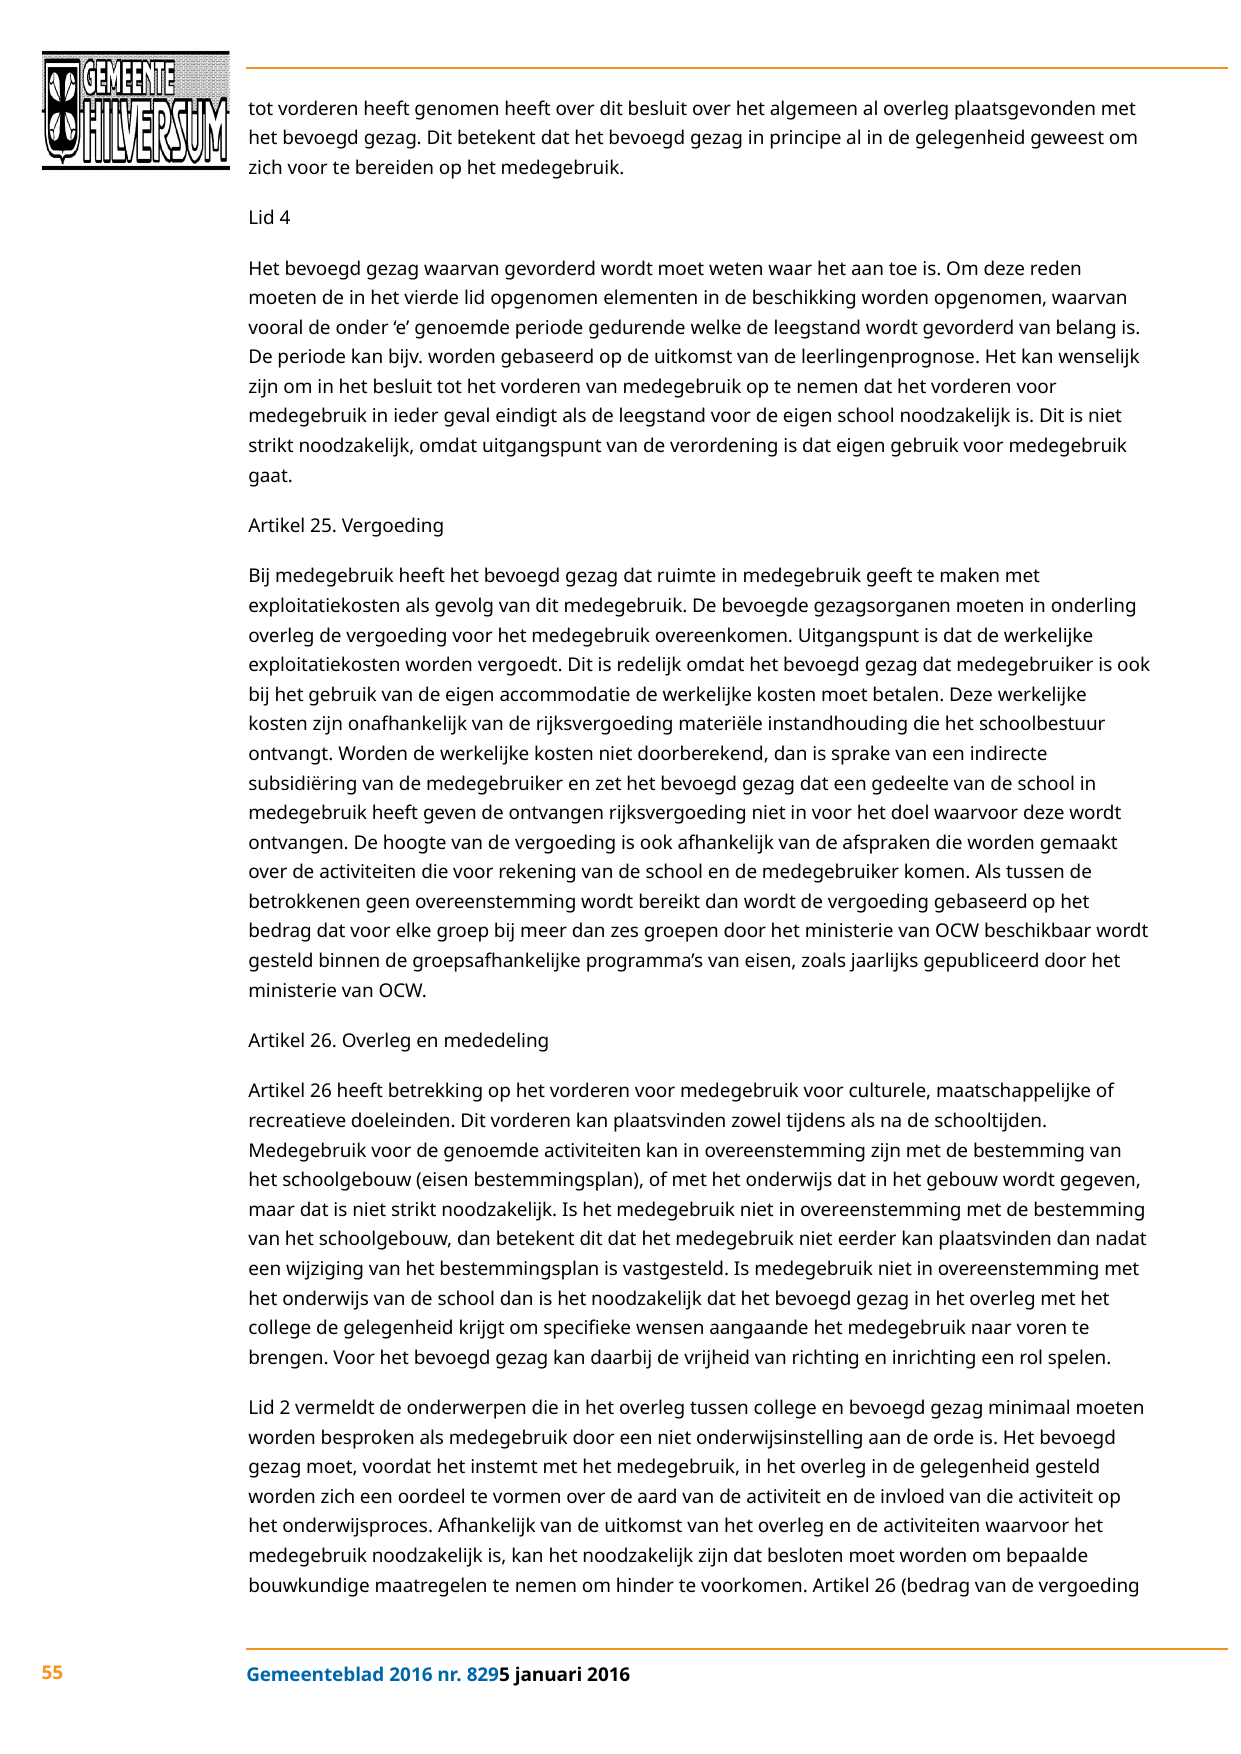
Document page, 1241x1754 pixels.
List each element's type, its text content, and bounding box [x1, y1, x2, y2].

text Lid 4 [248, 204, 1152, 230]
text Artikel 26 heeft betrekking op het vorderen voor medegebruik voor culturele, maatschappelijke of recreatieve doeleinden. Dit vorderen kan plaatsvinden zowel tijdens als na de schooltijden. Medegebruik voor de genoemde activiteiten kan in overeenstemming zijn met de bestemming van het schoolgebouw (eisen bestemmingsplan), of met het onderwijs dat in het gebouw wordt gegeven, maar dat is niet strikt noodzakelijk. Is het medegebruik niet in overeenstemming met de bestemming van het schoolgebouw, dan betekent dit dat het medegebruik niet eerder kan plaatsvinden dan nadat een wijziging van het bestemmingsplan is vastgesteld. Is medegebruik niet in overeenstemming met het onderwijs van de school dan is het noodzakelijk dat het bevoegd gezag in het overleg met het college de gelegenheid krijgt om specifieke wensen aangaande het medegebruik naar voren te brengen. Voor het bevoegd gezag kan daarbij de vrijheid van richting en inrichting een rol spelen. [248, 1078, 1152, 1370]
text Bij medegebruik heeft het bevoegd gezag dat ruimte in medegebruik geeft te maken met exploitatiekosten als gevolg van dit medegebruik. De bevoegde gezagsorganen moeten in onderling overleg de vergoeding voor het medegebruik overeenkomen. Uitgangspunt is dat de werkelijke exploitatiekosten worden vergoedt. Dit is redelijk omdat het bevoegd gezag dat medegebruiker is ook bij het gebruik van de eigen accommodatie de werkelijke kosten moet betalen. Deze werkelijke kosten zijn onafhankelijk van de rijksvergoeding materiële instandhouding die het schoolbestuur ontvangt. Worden de werkelijke kosten niet doorberekend, dan is sprake van een indirecte subsidiëring van de medegebruiker en zet het bevoegd gezag dat een gedeelte van de school in medegebruik heeft geven de ontvangen rijksvergoeding niet in voor het doel waarvoor deze wordt ontvangen. De hoogte van de vergoeding is ook afhankelijk van de afspraken die worden gemaakt over de activiteiten die voor rekening van de school en de medegebruiker komen. Als tussen de betrokkenen geen overeenstemming wordt bereikt dan wordt de vergoeding gebaseerd op het bedrag dat voor elke groep bij meer dan zes groepen door het ministerie van OCW beschikbaar wordt gesteld binnen de groepsafhankelijke programma’s van eisen, zoals jaarlijks gepubliceerd door het ministerie van OCW. [248, 563, 1152, 1003]
text Het bevoegd gezag waarvan gevorderd wordt moet weten waar het aan toe is. Om deze reden moeten de in het vierde lid opgenomen elementen in de beschikking worden opgenomen, waarvan vooral de onder ‘e’ genoemde periode gedurende welke de leegstand wordt gevorderd van belang is. De periode kan bijv. worden gebaseerd op de uitkomst van de leerlingenprognose. Het kan wenselijk zijn om in het besluit tot het vorderen van medegebruik op te nemen dat het vorderen voor medegebruik in ieder geval eindigt als de leegstand voor de eigen school noodzakelijk is. Dit is niet strikt noodzakelijk, omdat uitgangspunt van de verordening is dat eigen gebruik voor medegebruik gaat. [248, 255, 1152, 488]
text Artikel 25. Vergoeding [248, 512, 1152, 538]
text Lid 2 vermeldt de onderwerpen die in het overleg tussen college en bevoegd gezag minimaal moeten worden besproken als medegebruik door een niet onderwijsinstelling aan de orde is. Het bevoegd gezag moet, voordat het instemt met het medegebruik, in het overleg in de gelegenheid gesteld worden zich een oordeel te vormen over de aard van de activiteit en de invloed van die activiteit op het onderwijsproces. Afhankelijk van de uitkomst van het overleg en de activiteiten waarvoor het medegebruik noodzakelijk is, kan het noodzakelijk zijn dat besloten moet worden om bepaalde bouwkundige maatregelen te nemen om hinder te voorkomen. Artikel 26 (bedrag van de vergoeding [248, 1394, 1152, 1598]
text tot vorderen heeft genomen heeft over dit besluit over het algemeen al overleg plaatsgevonden met het bevoegd gezag. Dit betekent dat het bevoegd gezag in principe al in de gelegenheid geweest om zich voor te bereiden op het medegebruik. [248, 95, 1152, 180]
text Artikel 26. Overleg en mededeling [248, 1027, 1152, 1053]
picture [41, 47, 231, 172]
